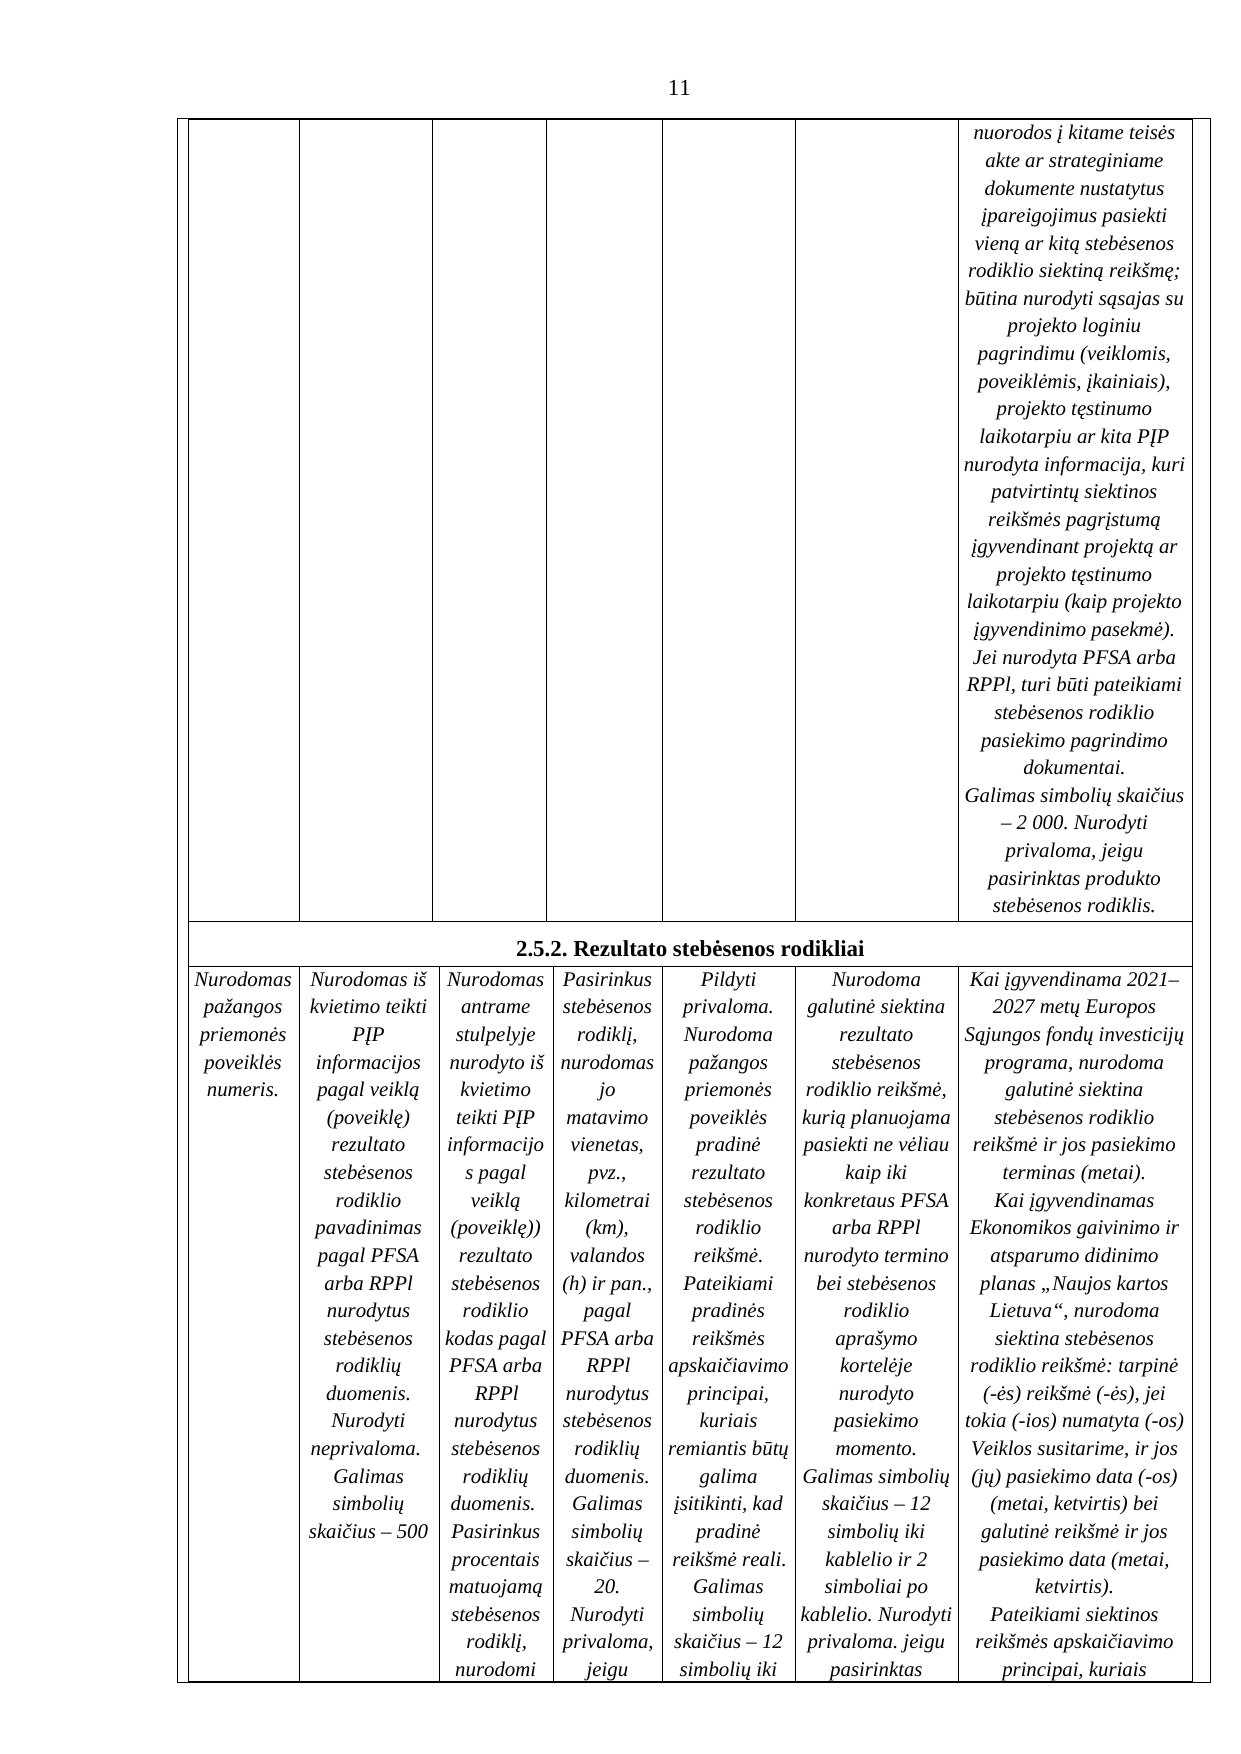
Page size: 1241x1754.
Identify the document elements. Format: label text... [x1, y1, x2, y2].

table_cell 2.5.2. Rezultato stebėsenos rodikliai [189, 922, 1192, 966]
table_cell Nurodomas pažangos priemonės poveiklės numeris. [189, 967, 299, 1681]
table_cell [796, 120, 958, 921]
table_cell [663, 120, 795, 921]
table_cell [300, 120, 432, 921]
table_cell Nurodomas iš kvietimo teikti PĮP informacijos pagal veiklą (poveiklę) rezultato stebėsenos rodiklio pavadinimas pagal PFSA arba RPPl nurodytus stebėsenos rodiklių duomenis. Nurodyti neprivaloma. Galimas simbolių skaičius – 500 [300, 967, 439, 1681]
table_cell Kai įgyvendinama 2021–2027 metų Europos Sąjungos fondų investicijų programa, nurodoma galutinė siektina stebėsenos rodiklio reikšmė ir jos pasiekimo terminas (metai). Kai įgyvendinamas Ekonomikos gaivinimo ir atsparumo didinimo planas „Naujos kartos Lietuva“, nurodoma siektina stebėsenos rodiklio reikšmė: tarpinė (-ės) reikšmė (-ės), jei tokia (-ios) numatyta (-os) Veiklos susitarime, ir jos (jų) pasiekimo data (-os) (metai, ketvirtis) bei galutinė reikšmė ir jos pasiekimo data (metai, ketvirtis). Pateikiami siektinos reikšmės apskaičiavimo principai, kuriais [959, 967, 1192, 1681]
table_cell [1193, 119, 1210, 1682]
table_cell nuorodos į kitame teisės akte ar strateginiame dokumente nustatytus įpareigojimus pasiekti vieną ar kitą stebėsenos rodiklio siektiną reikšmę; būtina nurodyti sąsajas su projekto loginiu pagrindimu (veiklomis, poveiklėmis, įkainiais), projekto tęstinumo laikotarpiu ar kita PĮP nurodyta informacija, kuri patvirtintų siektinos reikšmės pagrįstumą įgyvendinant projektą ar projekto tęstinumo laikotarpiu (kaip projekto įgyvendinimo pasekmė). Jei nurodyta PFSA arba RPPl, turi būti pateikiami stebėsenos rodiklio pasiekimo pagrindimo dokumentai. Galimas simbolių skaičius – 2 000. Nurodyti privaloma, jeigu pasirinktas produkto stebėsenos rodiklis. [959, 120, 1192, 921]
table_cell [433, 120, 546, 921]
table_cell [178, 119, 188, 1682]
table_cell [189, 120, 299, 921]
table_cell [547, 120, 662, 921]
table_cell Nurodomas antrame stulpelyje nurodyto iš kvietimo teikti PĮP informacijos pagal veiklą (poveiklę)) rezultato stebėsenos rodiklio kodas pagal PFSA arba RPPl nurodytus stebėsenos rodiklių duomenis. Pasirinkus procentais matuojamą stebėsenos rodiklį, nurodomi [440, 967, 553, 1681]
